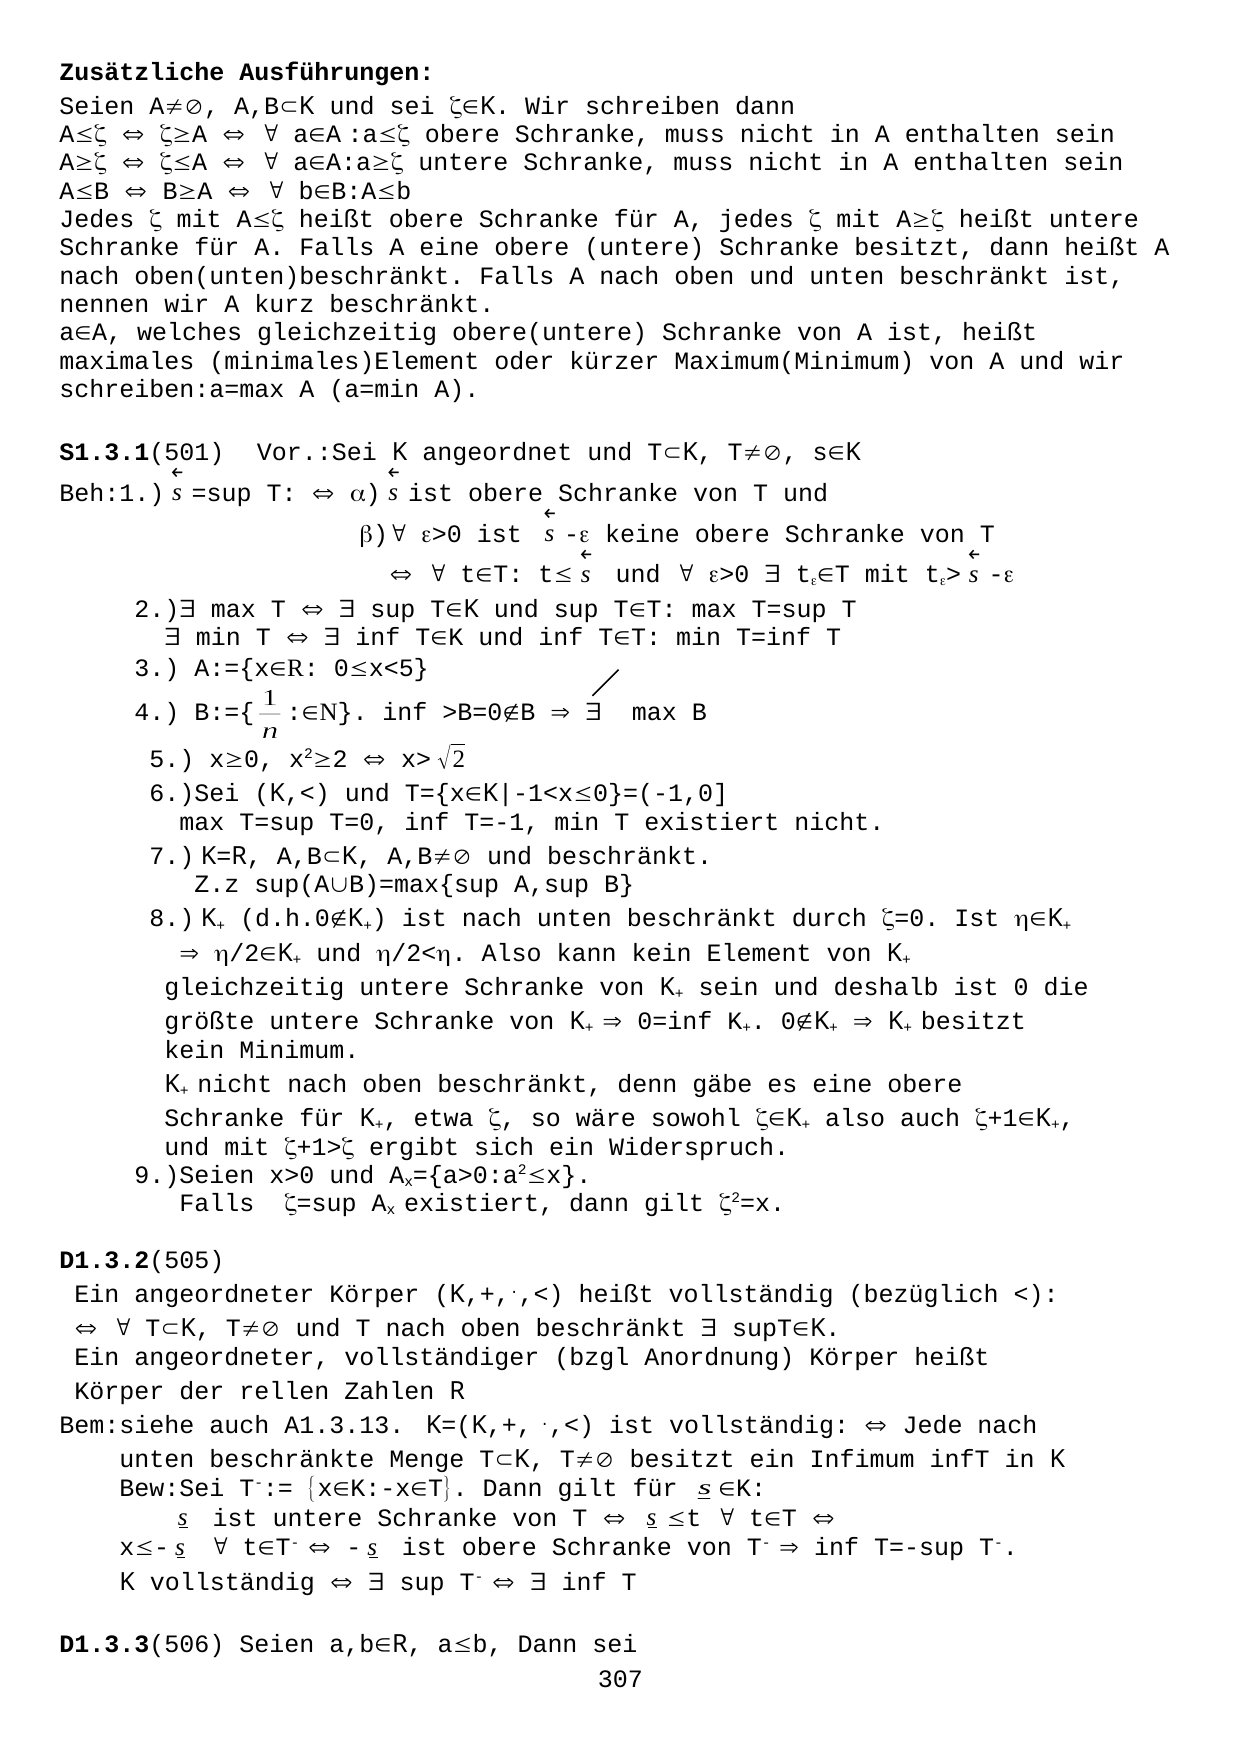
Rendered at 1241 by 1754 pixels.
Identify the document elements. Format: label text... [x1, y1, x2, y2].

text   TK, T und T nach oben beschränkt  supTK. [59, 1310, 1181, 1344]
text Beh:1.)=sup T:  )ist obere Schranke von T und [59, 468, 1181, 508]
text unten beschränkte Menge TK, T besitzt ein Infimum infT in K [59, 1441, 1181, 1475]
text K+ nicht nach oben beschränkt, denn gäbe es eine obere [59, 1066, 1181, 1100]
text  min T   inf TK und inf TT: min T=inf T [59, 625, 1181, 653]
text Z.z sup(AB)=max{sup A,sup B} [59, 872, 1181, 900]
text D1.3.2(505) [59, 1247, 1181, 1276]
text kein Minimum. [59, 1037, 1181, 1066]
text ist untere Schranke von T  t  tT  [97, 1504, 1181, 1533]
text Bew:Sei T-:= xK:-xT. Dann gilt für K: [59, 1475, 1181, 1504]
text Zusätzliche Ausführungen: [59, 59, 1181, 87]
text  /2K+ und /2<. Also kann kein Element von K+ [59, 934, 1181, 969]
text Körper der rellen Zahlen R [59, 1373, 1181, 1407]
text A  A   aA :a obere Schranke, muss nicht in A enthalten sein [59, 122, 1181, 150]
text 2.) max T   sup TK und sup TT: max T=sup T [59, 590, 1181, 625]
text ) >0 ist - keine obere Schranke von T [59, 508, 1181, 549]
text Schranke für K+, etwa , so wäre sowohl K+ also auch +1K+, [59, 1100, 1181, 1134]
text 8.) K+ (d.h.0K+) ist nach unten beschränkt durch =0. Ist K+ [59, 900, 1181, 934]
text 3.) A:={xR: 0x<5} 4.) B:={:N}. inf >B=0B   max B [59, 653, 1181, 743]
text Bem:siehe auch A1.3.13. K=(K,+, .,<) ist vollständig:  Jede nach [59, 1407, 1181, 1441]
text max T=sup T=0, inf T=-1, min T existiert nicht. [59, 809, 1181, 837]
text 7.) K=R, A,BK, A,B und beschränkt. [59, 837, 1181, 872]
text größte untere Schranke von K+  0=inf K+. 0K+  K+ besitzt [59, 1003, 1181, 1037]
text   tT: t und  >0  tT mit t>- [59, 549, 1181, 590]
text Ein angeordneter Körper (K,+,.,<) heißt vollständig (bezüglich <): [59, 1276, 1181, 1310]
text Ein angeordneter, vollständiger (bzgl Anordnung) Körper heißt [59, 1344, 1181, 1373]
text AB  BA   bB:Ab [59, 178, 1181, 207]
text gleichzeitig untere Schranke von K+ sein und deshalb ist 0 die [59, 969, 1181, 1003]
text x-  tT-  - ist obere Schranke von T-  inf T=-sup T-. [59, 1533, 1181, 1563]
text und mit +1> ergibt sich ein Widerspruch. [59, 1134, 1181, 1162]
text 6.)Sei (K,<) und T={xK|-1<x0}=(-1,0] [59, 775, 1181, 809]
text S1.3.1(501) Vor.:Sei K angeordnet und TK, T, sK [59, 433, 1181, 468]
text Seien A, A,BK und sei K. Wir schreiben dann [59, 87, 1181, 122]
text aA, welches gleichzeitig obere(untere) Schranke von A ist, heißt maximales (minimales)Element oder kürzer Maximum(Minimum) von A und wir schreiben:a=max A (a=min A). [59, 320, 1181, 405]
text 5.) x0, x22  x> [59, 743, 1181, 775]
subtitle D1.3.3(506) Seien a,bR, ab, Dann sei [59, 1626, 1181, 1660]
text A  A   aA:a untere Schranke, muss nicht in A enthalten sein [59, 150, 1181, 178]
text 9.)Seien x>0 und Ax={a>0:a2x}. [59, 1162, 1181, 1191]
text Falls =sup Ax existiert, dann gilt 2=x. [59, 1191, 1181, 1219]
text Jedes  mit A heißt obere Schranke für A, jedes  mit A heißt untere Schranke für A. Falls A eine obere (untere) Schranke besitzt, dann heißt A nach oben(unten)beschränkt. Falls A nach oben und unten beschränkt ist, nennen wir A kurz beschränkt. [59, 207, 1181, 320]
text K vollständig   sup T-   inf T [59, 1563, 1181, 1598]
